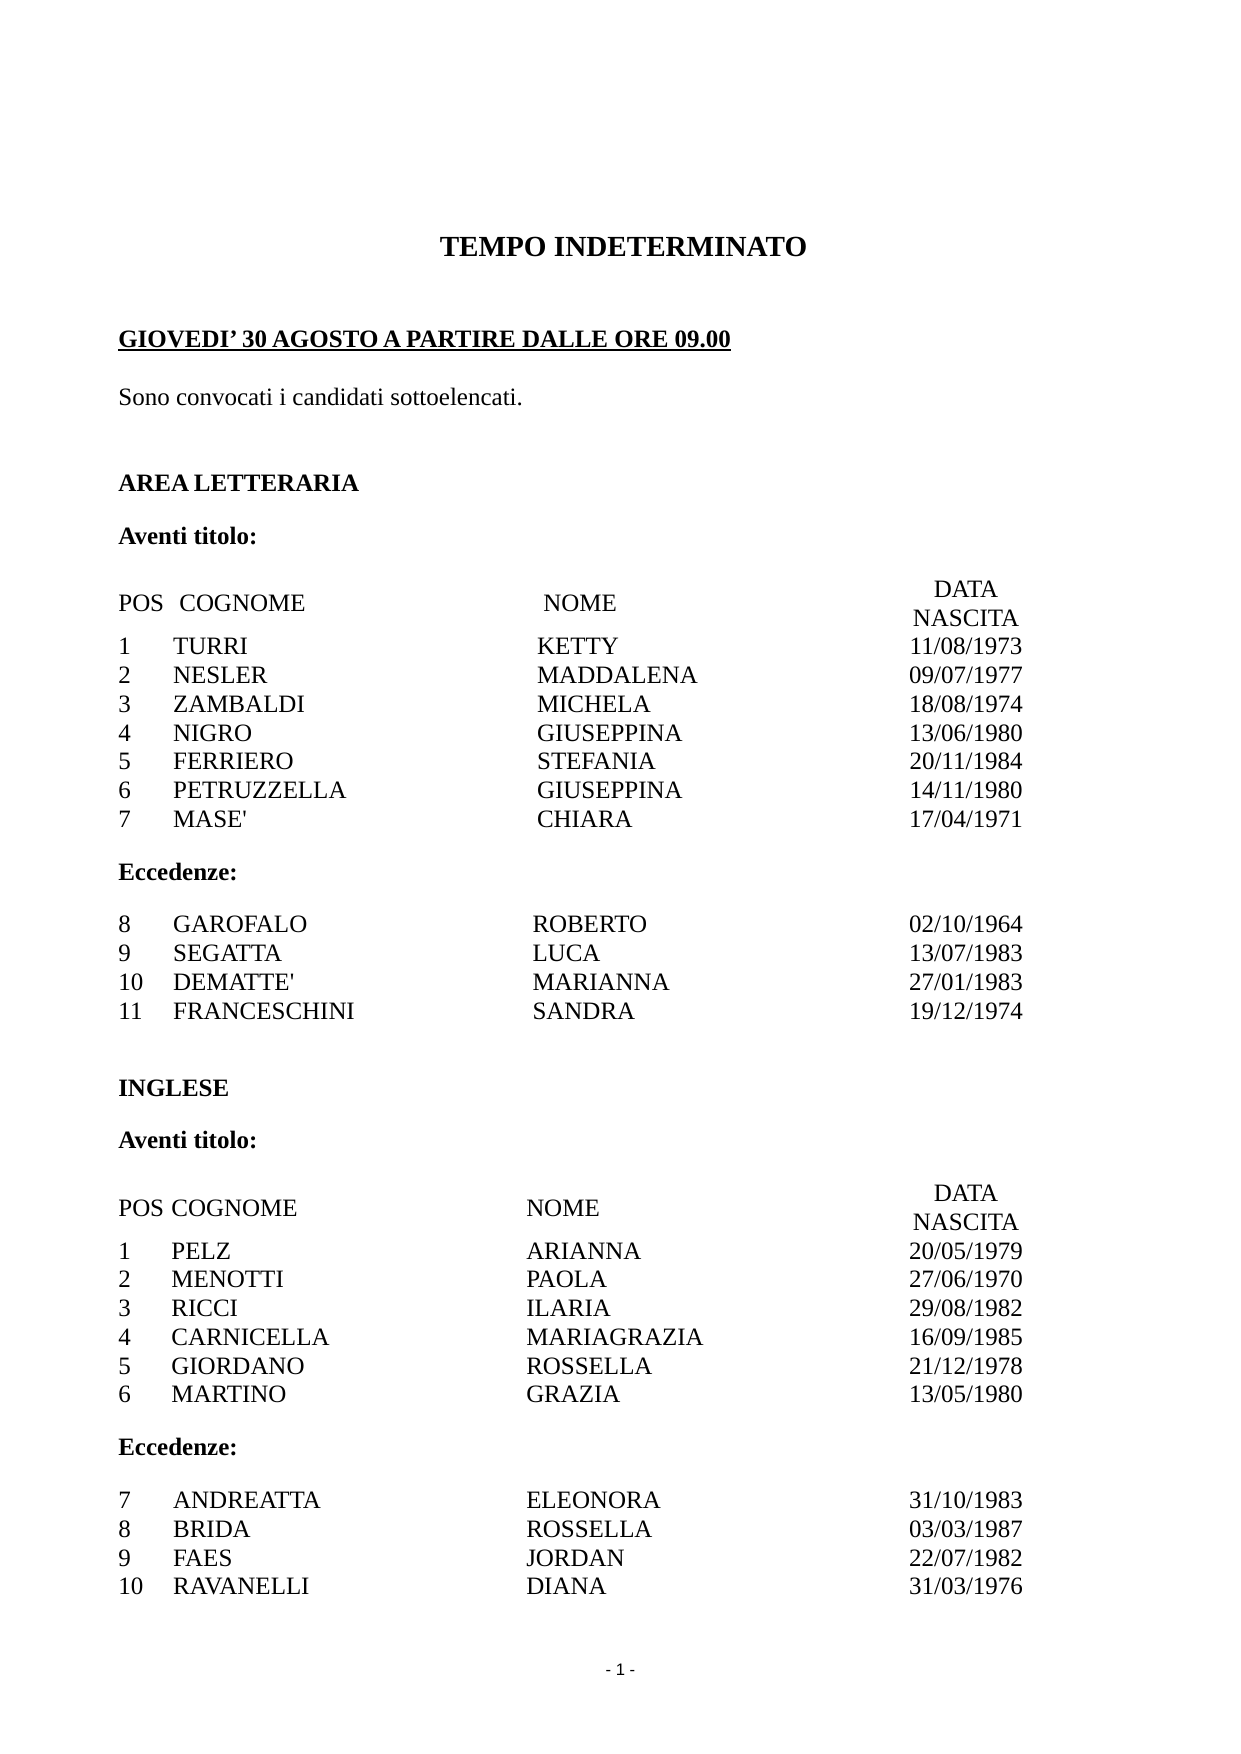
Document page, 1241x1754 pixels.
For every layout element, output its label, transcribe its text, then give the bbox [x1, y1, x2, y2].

table_cell 10 [118, 1571, 173, 1600]
table_cell 13/07/1983 [881, 938, 1051, 967]
table_cell MARIAGRAZIA [526, 1322, 881, 1351]
table_cell 16/09/1985 [881, 1322, 1051, 1351]
table_header 31/10/1983 [881, 1485, 1051, 1514]
table_cell 3 [118, 689, 173, 718]
table_cell STEFANIA [537, 746, 881, 775]
text Aventi titolo: [118, 1126, 1122, 1154]
table_cell 27/06/1970 [881, 1265, 1051, 1293]
text TEMPO INDETERMINATO [118, 229, 1122, 262]
table_cell 17/04/1971 [881, 804, 1051, 833]
table_header DATA NASCITA [881, 574, 1051, 631]
table_cell DEMATTE' [173, 967, 532, 996]
table_header NOME [526, 1178, 881, 1236]
table_cell GIUSEPPINA [537, 775, 881, 804]
table_cell GIORDANO [171, 1351, 526, 1379]
table_cell RAVANELLI [173, 1571, 526, 1600]
table_cell SEGATTA [173, 938, 532, 967]
table_cell GIUSEPPINA [537, 718, 881, 746]
table_cell ZAMBALDI [173, 689, 537, 718]
table_cell 9 [118, 1543, 173, 1571]
table_cell PAOLA [526, 1265, 881, 1293]
table_cell 1 [118, 631, 173, 660]
table_cell 14/11/1980 [881, 775, 1051, 804]
table_cell DIANA [526, 1571, 881, 1600]
table_cell 6 [118, 775, 173, 804]
table_cell PELZ [171, 1236, 526, 1264]
table_cell MICHELA [537, 689, 881, 718]
table_cell FAES [173, 1543, 526, 1571]
table_header POS [118, 574, 173, 631]
table_header ELEONORA [526, 1485, 881, 1514]
table_cell CHIARA [537, 804, 881, 833]
table_cell PETRUZZELLA [173, 775, 537, 804]
table_cell KETTY [537, 631, 881, 660]
table_cell MARTINO [171, 1380, 526, 1408]
text Eccedenze: [118, 857, 1122, 886]
table_cell MENOTTI [171, 1265, 526, 1293]
table_cell 11 [118, 996, 173, 1024]
table_cell 27/01/1983 [881, 967, 1051, 996]
table_cell 22/07/1982 [881, 1543, 1051, 1571]
table_cell FRANCESCHINI [173, 996, 532, 1024]
table_cell MASE' [173, 804, 537, 833]
table_cell 11/08/1973 [881, 631, 1051, 660]
table_cell 29/08/1982 [881, 1293, 1051, 1322]
table_cell 2 [118, 1265, 171, 1293]
table_cell 09/07/1977 [881, 660, 1051, 689]
table_header COGNOME [171, 1178, 526, 1236]
table_cell ROSSELLA [526, 1514, 881, 1543]
table_header 02/10/1964 [881, 910, 1051, 938]
table_cell 5 [118, 1351, 171, 1379]
table_cell 2 [118, 660, 173, 689]
table_cell ARIANNA [526, 1236, 881, 1264]
table_header 8 [118, 910, 173, 938]
table_cell GRAZIA [526, 1380, 881, 1408]
table_cell 5 [118, 746, 173, 775]
text INGLESE [118, 1073, 1122, 1101]
table_cell NIGRO [173, 718, 537, 746]
table_header POS [118, 1178, 171, 1236]
table_header DATA NASCITA [881, 1178, 1051, 1236]
table_header ROBERTO [532, 910, 881, 938]
table_cell 3 [118, 1293, 171, 1322]
table_cell MARIANNA [532, 967, 881, 996]
table_cell 4 [118, 1322, 171, 1351]
table_cell 8 [118, 1514, 173, 1543]
table_cell ILARIA [526, 1293, 881, 1322]
table_cell 1 [118, 1236, 171, 1264]
table_header GAROFALO [173, 910, 532, 938]
table_cell 18/08/1974 [881, 689, 1051, 718]
text AREA LETTERARIA [118, 468, 1122, 497]
table_header COGNOME [173, 574, 537, 631]
table_cell 9 [118, 938, 173, 967]
table_header 7 [118, 1485, 173, 1514]
table_cell TURRI [173, 631, 537, 660]
table_cell 31/03/1976 [881, 1571, 1051, 1600]
text Aventi titolo: [118, 521, 1122, 550]
table_cell MADDALENA [537, 660, 881, 689]
table_cell 03/03/1987 [881, 1514, 1051, 1543]
table_cell JORDAN [526, 1543, 881, 1571]
text GIOVEDI’ 30 AGOSTO A PARTIRE DALLE ORE 09.00 [118, 324, 1122, 353]
table_cell NESLER [173, 660, 537, 689]
table_header NOME [537, 574, 881, 631]
table_cell ROSSELLA [526, 1351, 881, 1379]
table_cell 19/12/1974 [881, 996, 1051, 1024]
text Eccedenze: [118, 1432, 1122, 1461]
table_cell 10 [118, 967, 173, 996]
text Sono convocati i candidati sottoelencati. [118, 382, 1122, 411]
table_cell CARNICELLA [171, 1322, 526, 1351]
table_cell 20/11/1984 [881, 746, 1051, 775]
table_cell 20/05/1979 [881, 1236, 1051, 1264]
table_cell 13/06/1980 [881, 718, 1051, 746]
table_cell 4 [118, 718, 173, 746]
table_cell SANDRA [532, 996, 881, 1024]
table_cell BRIDA [173, 1514, 526, 1543]
table_cell 13/05/1980 [881, 1380, 1051, 1408]
table_cell 21/12/1978 [881, 1351, 1051, 1379]
table_cell FERRIERO [173, 746, 537, 775]
table_cell 7 [118, 804, 173, 833]
table_cell RICCI [171, 1293, 526, 1322]
table_cell 6 [118, 1380, 171, 1408]
table_cell LUCA [532, 938, 881, 967]
table_header ANDREATTA [173, 1485, 526, 1514]
